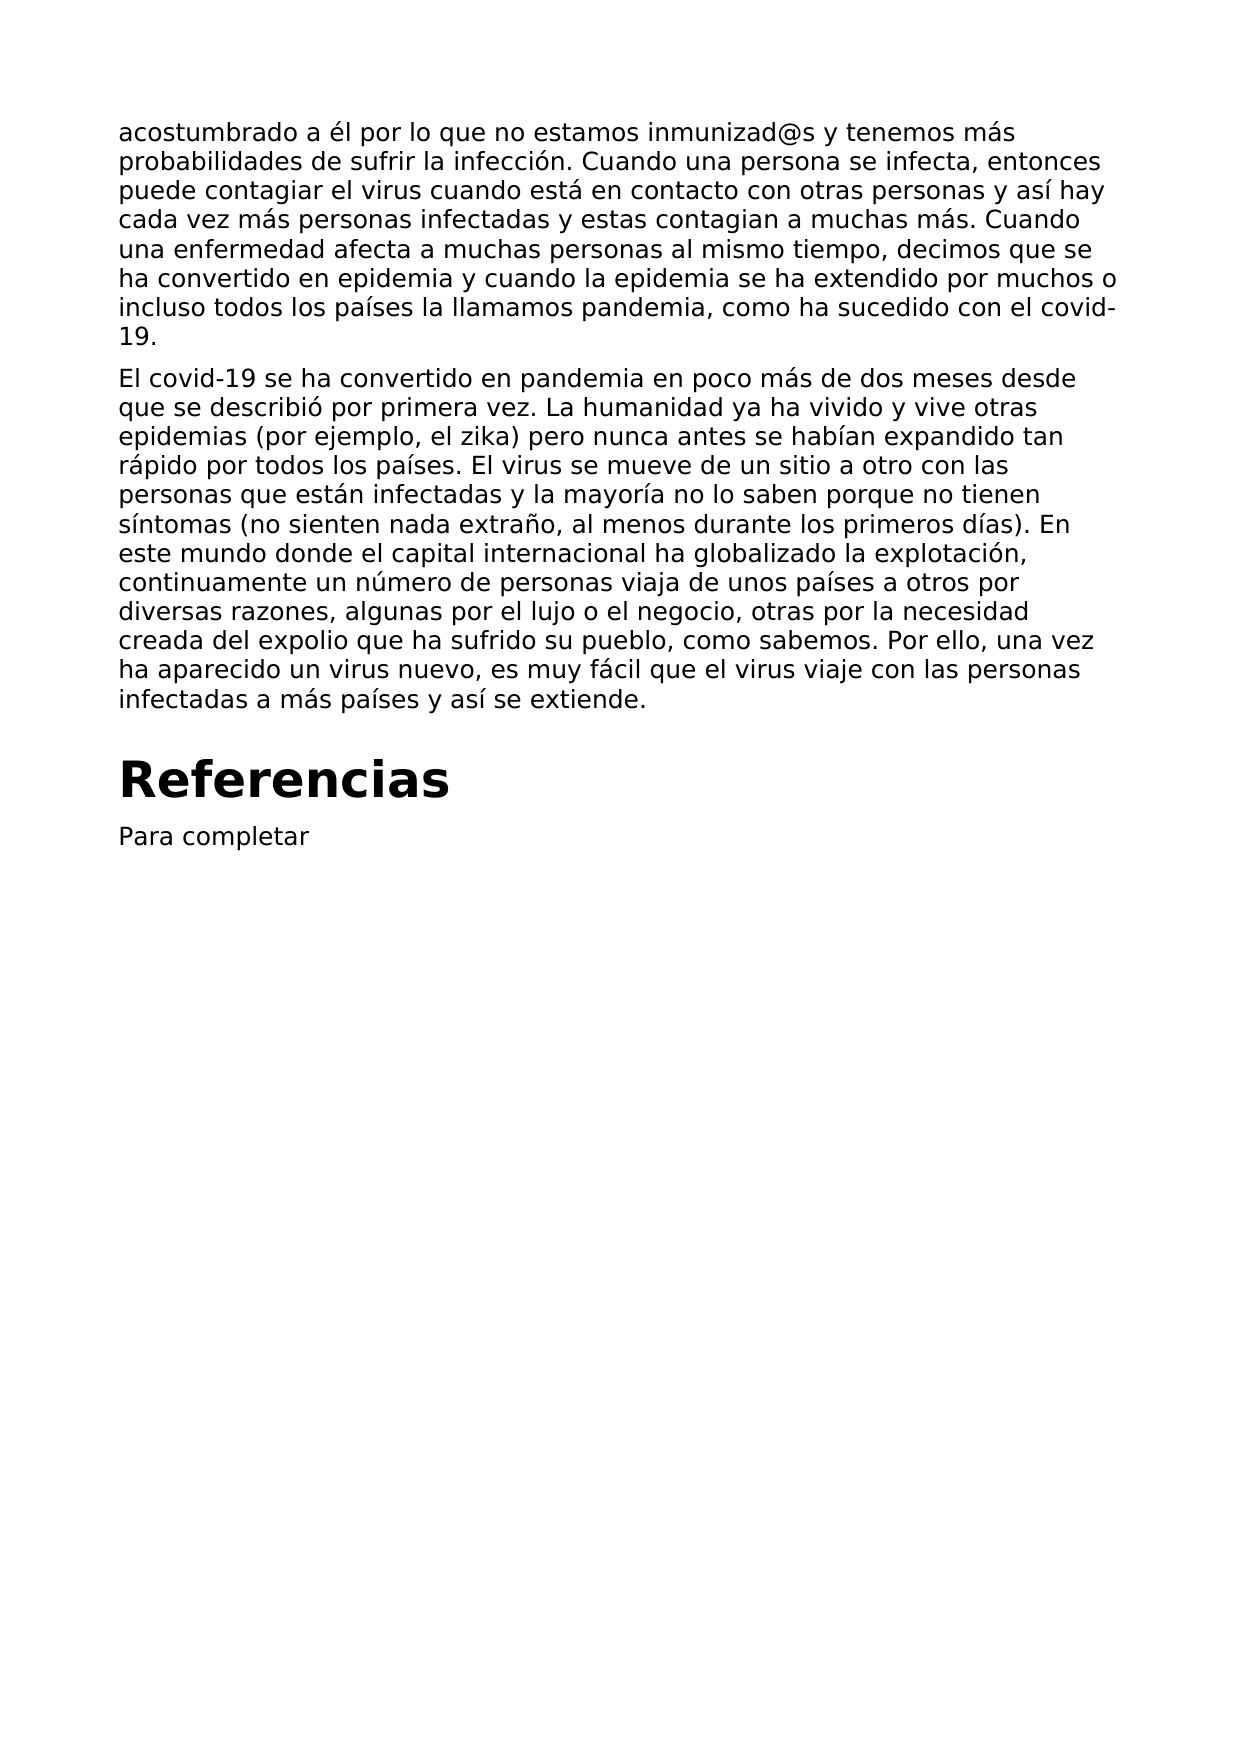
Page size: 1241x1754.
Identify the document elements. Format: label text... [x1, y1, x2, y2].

text acostumbrado a él por lo que no estamos inmunizad@s y tenemos más probabilidades de sufrir la infección. Cuando una persona se infecta, entonces puede contagiar el virus cuando está en contacto con otras personas y así hay cada vez más personas infectadas y estas contagian a muchas más. Cuando una enfermedad afecta a muchas personas al mismo tiempo, decimos que se ha convertido en epidemia y cuando la epidemia se ha extendido por muchos o incluso todos los países la llamamos pandemia, como ha sucedido con el covid-19. [118, 118, 1122, 351]
subtitle Referencias [118, 751, 1122, 810]
text Para completar [118, 822, 1122, 851]
text El covid-19 se ha convertido en pandemia en poco más de dos meses desde que se describió por primera vez. La humanidad ya ha vivido y vive otras epidemias (por ejemplo, el zika) pero nunca antes se habían expandido tan rápido por todos los países. El virus se mueve de un sitio a otro con las personas que están infectadas y la mayoría no lo saben porque no tienen síntomas (no sienten nada extraño, al menos durante los primeros días). En este mundo donde el capital internacional ha globalizado la explotación, continuamente un número de personas viaja de unos países a otros por diversas razones, algunas por el lujo o el negocio, otras por la necesidad creada del expolio que ha sufrido su pueblo, como sabemos. Por ello, una vez ha aparecido un virus nuevo, es muy fácil que el virus viaje con las personas infectadas a más países y así se extiende. [118, 364, 1122, 714]
